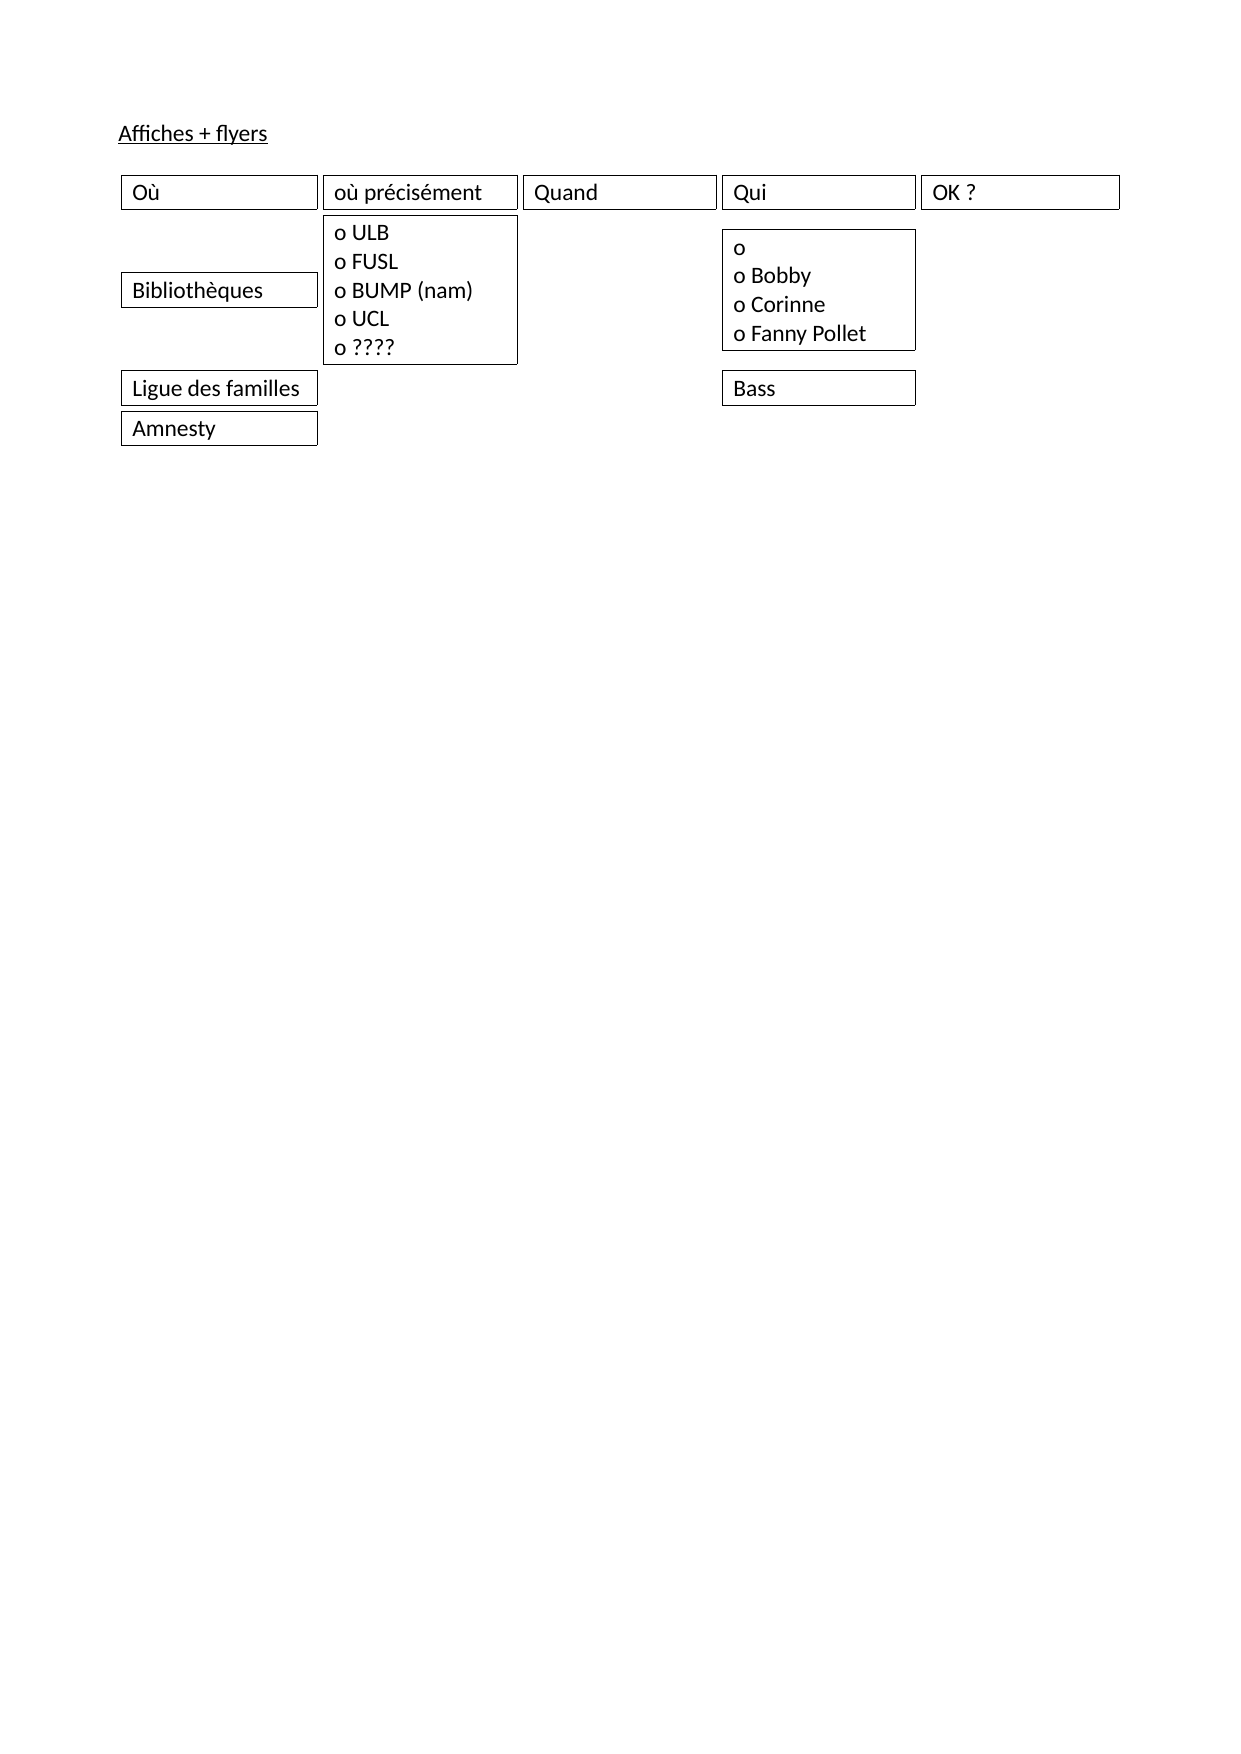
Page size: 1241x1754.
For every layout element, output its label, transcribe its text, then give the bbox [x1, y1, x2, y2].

table_cell [118, 518, 320, 552]
table_cell [918, 367, 1122, 408]
table_header OK ? [918, 172, 1122, 212]
table_cell [719, 518, 918, 552]
table_cell [118, 448, 320, 483]
table_cell [320, 552, 520, 587]
table_cell Bibliothèques [118, 212, 320, 367]
table_header où précisément [320, 172, 520, 212]
text Affiches + flyers [118, 118, 1122, 147]
table_cell [918, 408, 1122, 448]
table_header Qui [719, 172, 918, 212]
table_cell o o Bobby o Corinne o Fanny Pollet [719, 212, 918, 367]
table_cell [918, 212, 1122, 367]
table_cell [520, 212, 719, 367]
table_cell [918, 448, 1122, 483]
table_cell [918, 552, 1122, 587]
table_cell [719, 552, 918, 587]
table_cell Bass [719, 367, 918, 408]
table_cell [320, 408, 520, 448]
table_cell [118, 552, 320, 587]
table_cell [320, 483, 520, 517]
table_cell [918, 518, 1122, 552]
table_header Quand [520, 172, 719, 212]
table_cell o ULB o FUSL o BUMP (nam) o UCL o ???? [320, 212, 520, 367]
table_cell Amnesty [118, 408, 320, 448]
table_cell [520, 483, 719, 517]
table_cell [520, 408, 719, 448]
table_cell [320, 448, 520, 483]
table_cell [520, 518, 719, 552]
table_cell [520, 552, 719, 587]
table_cell [520, 448, 719, 483]
table_cell [719, 448, 918, 483]
table_header Où [118, 172, 320, 212]
table_cell [320, 367, 520, 408]
table_cell [118, 483, 320, 517]
table_cell [520, 367, 719, 408]
table_cell Ligue des familles [118, 367, 320, 408]
table_cell [320, 518, 520, 552]
table_cell [918, 483, 1122, 517]
table_cell [719, 483, 918, 517]
table_cell [719, 408, 918, 448]
